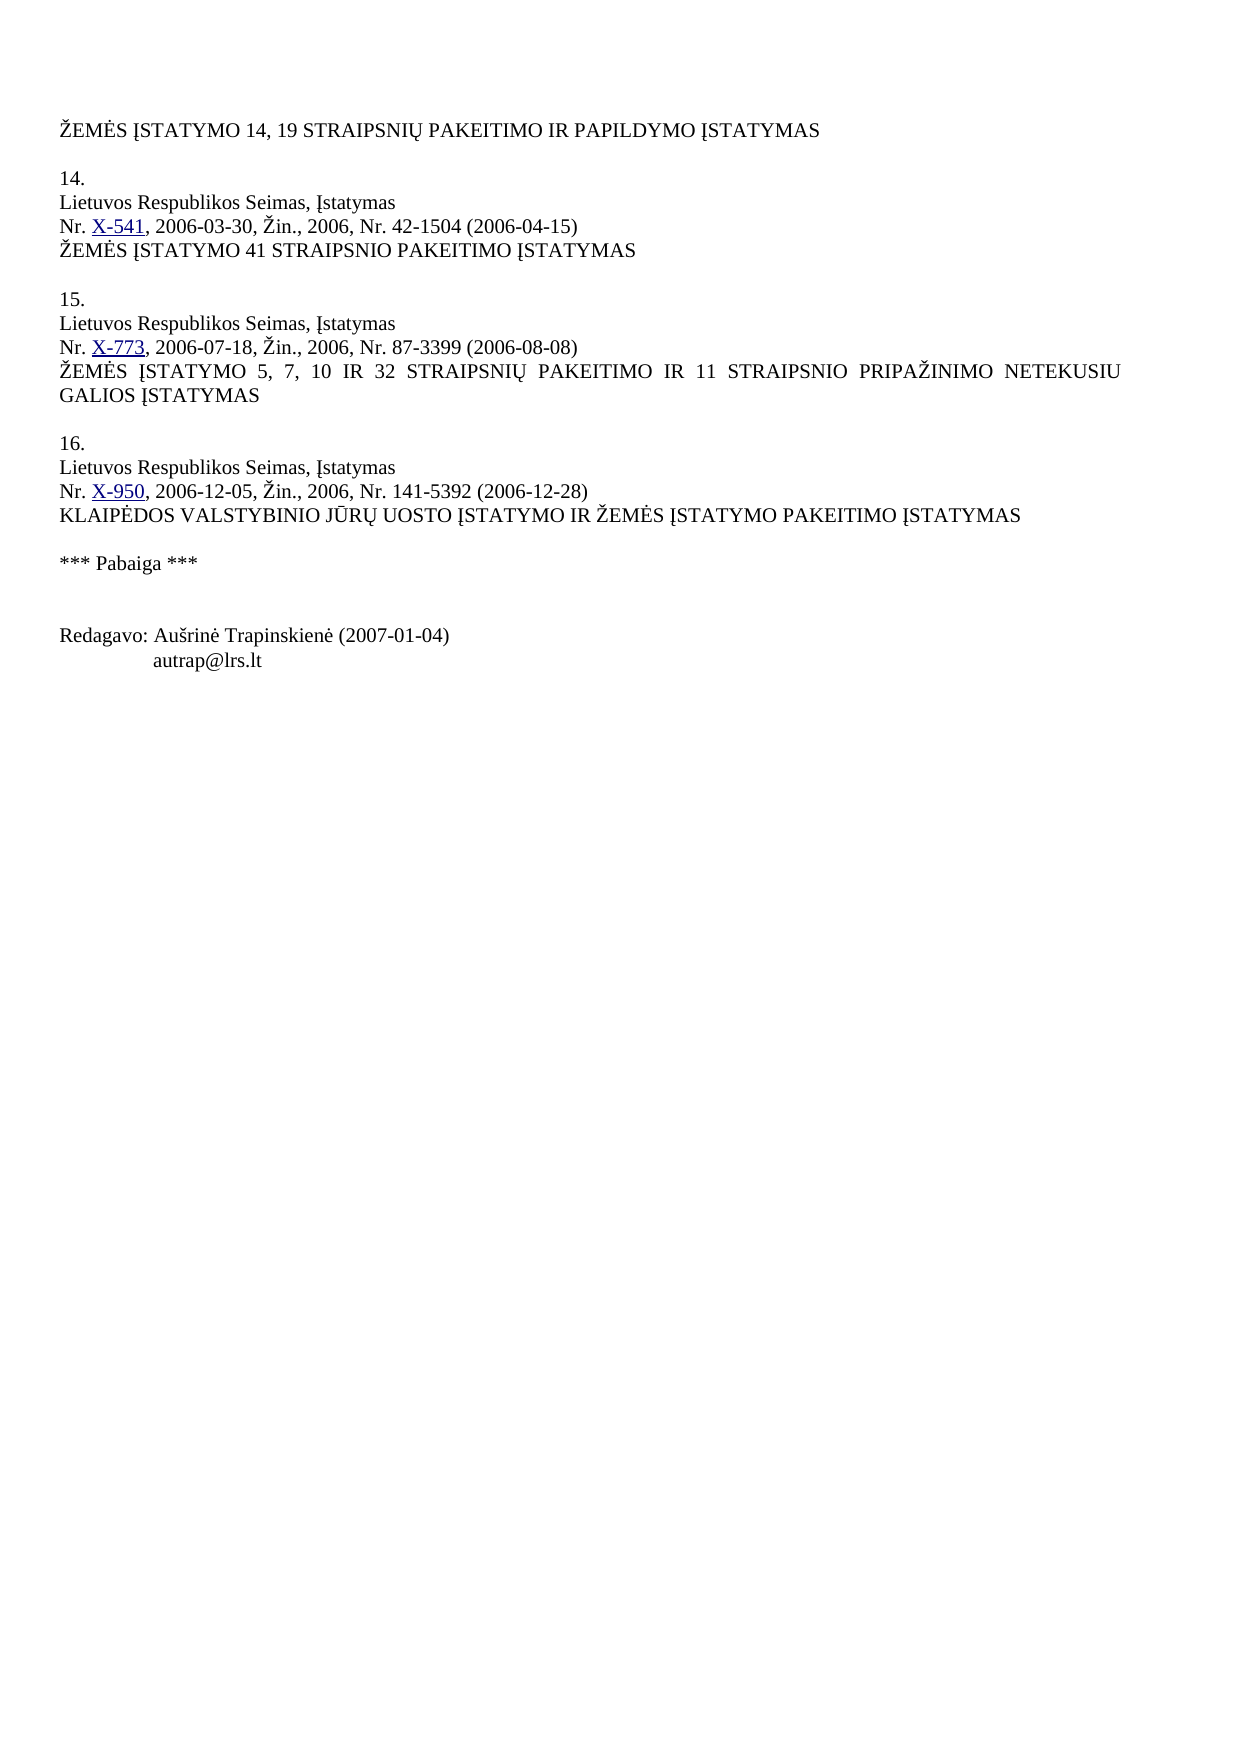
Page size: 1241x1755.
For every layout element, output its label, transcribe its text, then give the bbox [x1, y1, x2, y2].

text Lietuvos Respublikos Seimas, Įstatymas [59, 311, 1122, 335]
text 16. [59, 431, 1122, 455]
text Redagavo: Aušrinė Trapinskienė (2007-01-04) [59, 623, 1122, 647]
text Nr. X-950, 2006-12-05, Žin., 2006, Nr. 141-5392 (2006-12-28) [59, 479, 1122, 503]
text Nr. X-541, 2006-03-30, Žin., 2006, Nr. 42-1504 (2006-04-15) [59, 214, 1122, 238]
text autrap@lrs.lt [59, 647, 1122, 672]
text ŽEMĖS ĮSTATYMO 14, 19 STRAIPSNIŲ PAKEITIMO IR PAPILDYMO ĮSTATYMAS [59, 118, 1122, 142]
text Lietuvos Respublikos Seimas, Įstatymas [59, 190, 1122, 214]
text *** Pabaiga *** [59, 551, 1122, 575]
text ŽEMĖS ĮSTATYMO 5, 7, 10 IR 32 STRAIPSNIŲ PAKEITIMO IR 11 STRAIPSNIO PRIPAŽINIMO NETEKUSIU GALIOS ĮSTATYMAS [59, 359, 1122, 407]
text 14. [59, 166, 1122, 190]
text Nr. X-773, 2006-07-18, Žin., 2006, Nr. 87-3399 (2006-08-08) [59, 335, 1122, 359]
text Lietuvos Respublikos Seimas, Įstatymas [59, 455, 1122, 479]
text ŽEMĖS ĮSTATYMO 41 STRAIPSNIO PAKEITIMO ĮSTATYMAS [59, 238, 1122, 262]
text 15. [59, 287, 1122, 311]
text KLAIPĖDOS VALSTYBINIO JŪRŲ UOSTO ĮSTATYMO IR ŽEMĖS ĮSTATYMO PAKEITIMO ĮSTATYMAS [59, 503, 1122, 527]
